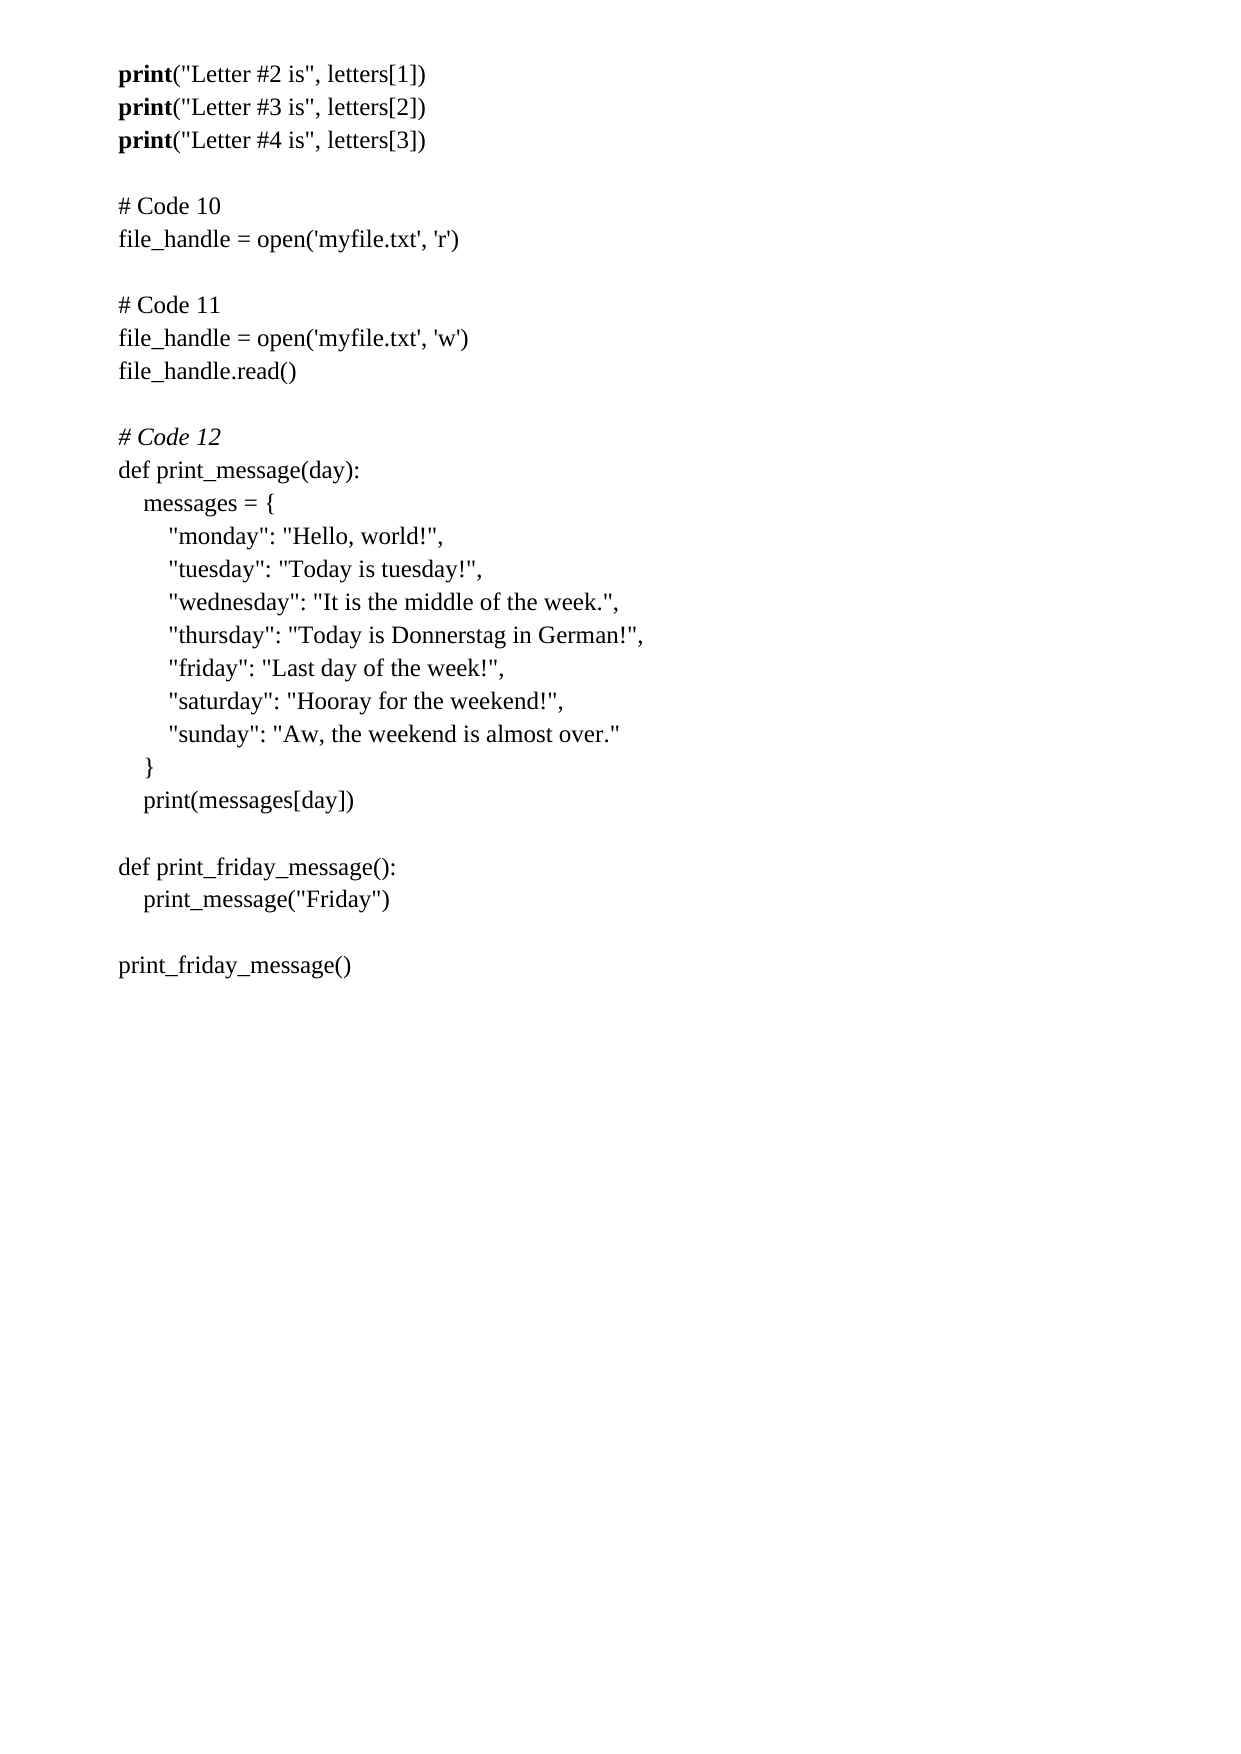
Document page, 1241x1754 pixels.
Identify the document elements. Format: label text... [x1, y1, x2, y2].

text print("Letter #2 is", letters[1]) print("Letter #3 is", letters[2]) print("Letter #4 is", letters[3]) # Code 10 file_handle = open('myfile.txt', 'r') # Code 11 file_handle = open('myfile.txt', 'w') file_handle.read() # Code 12 def print_message(day): messages = { "monday": "Hello, world!", "tuesday": "Today is tuesday!", "wednesday": "It is the middle of the week.", "thursday": "Today is Donnerstag in German!", "friday": "Last day of the week!", "saturday": "Hooray for the weekend!", "sunday": "Aw, the weekend is almost over." } print(messages[day]) def print_friday_message(): print_message("Friday") print_friday_message() [118, 59, 1181, 979]
